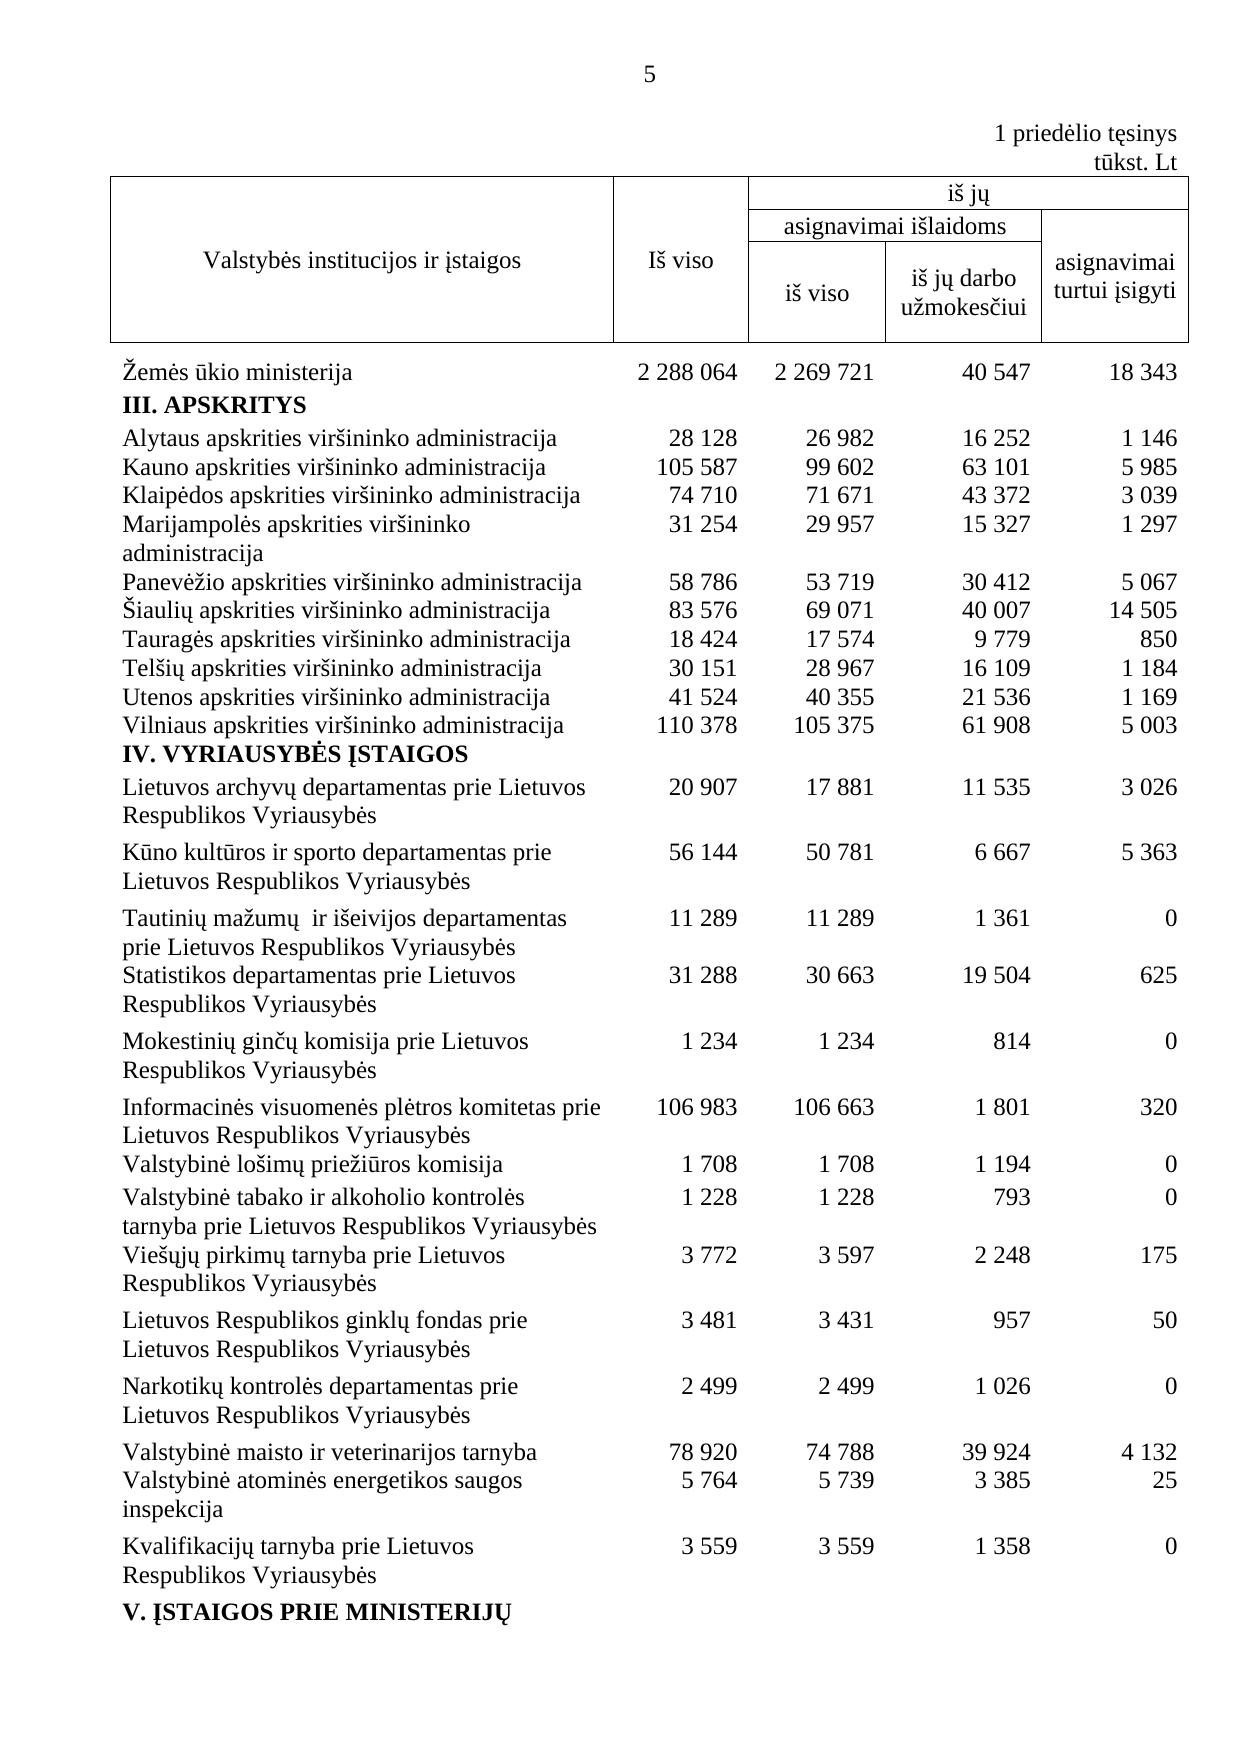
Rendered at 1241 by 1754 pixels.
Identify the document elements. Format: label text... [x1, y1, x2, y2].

table_cell Lietuvos archyvų departamentas prie Lietuvos Respublikos Vyriausybės [111, 772, 613, 837]
table_cell 1 361 [886, 903, 1042, 961]
table_cell 17 574 [749, 624, 886, 653]
table_cell [1042, 739, 1188, 772]
table_cell 0 [1042, 1026, 1188, 1092]
table_cell Valstybinė tabako ir alkoholio kontrolės tarnyba prie Lietuvos Respublikos Vyriausybės [111, 1182, 613, 1240]
table_cell 40 355 [749, 682, 886, 710]
table_cell 106 983 [613, 1092, 748, 1149]
table_cell 0 [1042, 903, 1188, 961]
table_cell [749, 343, 886, 357]
table_cell [1042, 343, 1188, 357]
table_cell 30 412 [886, 567, 1042, 595]
table_cell Kvalifikacijų tarnyba prie Lietuvos Respublikos Vyriausybės [111, 1531, 613, 1597]
table_cell 0 [1042, 1149, 1188, 1182]
table_cell 53 719 [749, 567, 886, 595]
table_cell 1 708 [613, 1149, 748, 1182]
table_cell Iš viso [614, 177, 748, 342]
table_cell 39 924 [886, 1437, 1042, 1465]
table_cell asignavimai išlaidoms [749, 210, 1041, 241]
table_cell 40 007 [886, 595, 1042, 624]
table_cell [613, 390, 748, 423]
table_cell 31 254 [613, 509, 748, 567]
table_cell 3 597 [749, 1240, 886, 1305]
table_cell 50 [1042, 1305, 1188, 1371]
table_cell 3 385 [886, 1465, 1042, 1531]
table_header 1 priedėlio tęsinys tūkst. Lt [749, 118, 1188, 176]
table_cell [613, 343, 748, 357]
table_cell 2 288 064 [613, 357, 748, 390]
table_cell 105 375 [749, 710, 886, 739]
table_cell Tautinių mažumų ir išeivijos departamentas prie Lietuvos Respublikos Vyriausybės [111, 903, 613, 961]
table_cell 16 252 [886, 423, 1042, 452]
table_cell [1042, 1597, 1188, 1625]
table_cell 1 228 [749, 1182, 886, 1240]
table_cell Statistikos departamentas prie Lietuvos Respublikos Vyriausybės [111, 961, 613, 1026]
table_cell 1 708 [749, 1149, 886, 1182]
table_cell Žemės ūkio ministerija [111, 357, 613, 390]
table_cell Marijampolės apskrities viršininko administracija [111, 509, 613, 567]
table_cell 1 169 [1042, 682, 1188, 710]
table_cell 40 547 [886, 357, 1042, 390]
table_cell Valstybinė atominės energetikos saugos inspekcija [111, 1465, 613, 1531]
table_cell 5 067 [1042, 567, 1188, 595]
table_cell 105 587 [613, 452, 748, 480]
table_cell 3 039 [1042, 480, 1188, 509]
table_cell 16 109 [886, 653, 1042, 682]
table_cell 11 535 [886, 772, 1042, 837]
table_cell 1 026 [886, 1371, 1042, 1437]
table_cell 11 289 [749, 903, 886, 961]
table_cell [886, 343, 1042, 357]
table_cell 31 288 [613, 961, 748, 1026]
table_cell [886, 739, 1042, 772]
table_cell 30 151 [613, 653, 748, 682]
table_cell 69 071 [749, 595, 886, 624]
table_cell [749, 1597, 886, 1625]
table_cell 58 786 [613, 567, 748, 595]
table_cell 61 908 [886, 710, 1042, 739]
table_cell 6 667 [886, 838, 1042, 903]
table_cell 1 184 [1042, 653, 1188, 682]
table_cell Utenos apskrities viršininko administracija [111, 682, 613, 710]
table_cell 814 [886, 1026, 1042, 1092]
table_cell V. ĮSTAIGOS PRIE MINISTERIJŲ [111, 1597, 613, 1625]
table_cell iš jų [749, 177, 1188, 208]
table_cell Kūno kultūros ir sporto departamentas prie Lietuvos Respublikos Vyriausybės [111, 838, 613, 903]
table_cell 320 [1042, 1092, 1188, 1149]
table_cell 793 [886, 1182, 1042, 1240]
table_cell 63 101 [886, 452, 1042, 480]
table_cell 99 602 [749, 452, 886, 480]
table_cell Kauno apskrities viršininko administracija [111, 452, 613, 480]
table_cell 11 289 [613, 903, 748, 961]
table_cell 74 788 [749, 1437, 886, 1465]
table_cell 15 327 [886, 509, 1042, 567]
table_cell Valstybės institucijos ir įstaigos [111, 177, 613, 342]
table_cell Tauragės apskrities viršininko administracija [111, 624, 613, 653]
table_cell [749, 739, 886, 772]
table_cell IV. VYRIAUSYBĖS ĮSTAIGOS [111, 739, 613, 772]
table_cell 14 505 [1042, 595, 1188, 624]
table_cell 0 [1042, 1531, 1188, 1597]
table_cell [886, 1597, 1042, 1625]
table_cell Lietuvos Respublikos ginklų fondas prie Lietuvos Respublikos Vyriausybės [111, 1305, 613, 1371]
table_cell 28 128 [613, 423, 748, 452]
table_cell 1 228 [613, 1182, 748, 1240]
table_cell [111, 343, 613, 357]
table_cell 17 881 [749, 772, 886, 837]
table_cell 106 663 [749, 1092, 886, 1149]
table_cell 1 234 [613, 1026, 748, 1092]
table_cell Panevėžio apskrities viršininko administracija [111, 567, 613, 595]
table_cell 1 194 [886, 1149, 1042, 1182]
table_cell 71 671 [749, 480, 886, 509]
table_cell Viešųjų pirkimų tarnyba prie Lietuvos Respublikos Vyriausybės [111, 1240, 613, 1305]
table_cell 2 499 [613, 1371, 748, 1437]
table_cell asignavimai turtui įsigyti [1042, 210, 1188, 342]
table_cell 29 957 [749, 509, 886, 567]
table_cell iš viso [749, 242, 885, 342]
table_cell Valstybinė maisto ir veterinarijos tarnyba [111, 1437, 613, 1465]
table_cell 175 [1042, 1240, 1188, 1305]
table_cell 3 431 [749, 1305, 886, 1371]
table_cell III. APSKRITYS [111, 390, 613, 423]
table_cell 2 248 [886, 1240, 1042, 1305]
table_cell 18 424 [613, 624, 748, 653]
table_cell Narkotikų kontrolės departamentas prie Lietuvos Respublikos Vyriausybės [111, 1371, 613, 1437]
table_cell Klaipėdos apskrities viršininko administracija [111, 480, 613, 509]
table_cell Informacinės visuomenės plėtros komitetas prie Lietuvos Respublikos Vyriausybės [111, 1092, 613, 1149]
table_cell 1 358 [886, 1531, 1042, 1597]
table_cell 3 772 [613, 1240, 748, 1305]
table_cell 850 [1042, 624, 1188, 653]
table_header [613, 118, 748, 176]
table_cell [613, 739, 748, 772]
table_cell 1 146 [1042, 423, 1188, 452]
table_cell 21 536 [886, 682, 1042, 710]
table_header [111, 118, 613, 176]
table_cell 4 132 [1042, 1437, 1188, 1465]
table_cell 25 [1042, 1465, 1188, 1531]
table_cell 26 982 [749, 423, 886, 452]
table_cell 28 967 [749, 653, 886, 682]
table_cell 5 003 [1042, 710, 1188, 739]
table_cell 110 378 [613, 710, 748, 739]
table_cell 0 [1042, 1371, 1188, 1437]
table_cell Šiaulių apskrities viršininko administracija [111, 595, 613, 624]
table_cell 957 [886, 1305, 1042, 1371]
table_cell 1 297 [1042, 509, 1188, 567]
table_cell iš jų darbo užmokesčiui [886, 242, 1041, 342]
table_cell 50 781 [749, 838, 886, 903]
table_cell [886, 390, 1042, 423]
table_cell 3 559 [613, 1531, 748, 1597]
table_cell 0 [1042, 1182, 1188, 1240]
table_cell 5 764 [613, 1465, 748, 1531]
table_cell Vilniaus apskrities viršininko administracija [111, 710, 613, 739]
table_cell 19 504 [886, 961, 1042, 1026]
table_cell 1 234 [749, 1026, 886, 1092]
table_cell 20 907 [613, 772, 748, 837]
table_cell 41 524 [613, 682, 748, 710]
table_cell 9 779 [886, 624, 1042, 653]
table_cell 2 269 721 [749, 357, 886, 390]
table_cell 74 710 [613, 480, 748, 509]
table_cell 43 372 [886, 480, 1042, 509]
table_cell 3 559 [749, 1531, 886, 1597]
table_cell Telšių apskrities viršininko administracija [111, 653, 613, 682]
table_cell [1042, 390, 1188, 423]
table_cell 3 026 [1042, 772, 1188, 837]
table_cell 5 739 [749, 1465, 886, 1531]
table_cell 5 363 [1042, 838, 1188, 903]
table_cell Valstybinė lošimų priežiūros komisija [111, 1149, 613, 1182]
table_cell 1 801 [886, 1092, 1042, 1149]
table_cell 78 920 [613, 1437, 748, 1465]
table_cell 3 481 [613, 1305, 748, 1371]
table_cell 30 663 [749, 961, 886, 1026]
table_cell Mokestinių ginčų komisija prie Lietuvos Respublikos Vyriausybės [111, 1026, 613, 1092]
table_cell [613, 1597, 748, 1625]
table_cell 625 [1042, 961, 1188, 1026]
table_cell 2 499 [749, 1371, 886, 1437]
table_cell Alytaus apskrities viršininko administracija [111, 423, 613, 452]
table_cell 56 144 [613, 838, 748, 903]
table_cell 18 343 [1042, 357, 1188, 390]
table_cell [749, 390, 886, 423]
table_cell 83 576 [613, 595, 748, 624]
table_cell 5 985 [1042, 452, 1188, 480]
